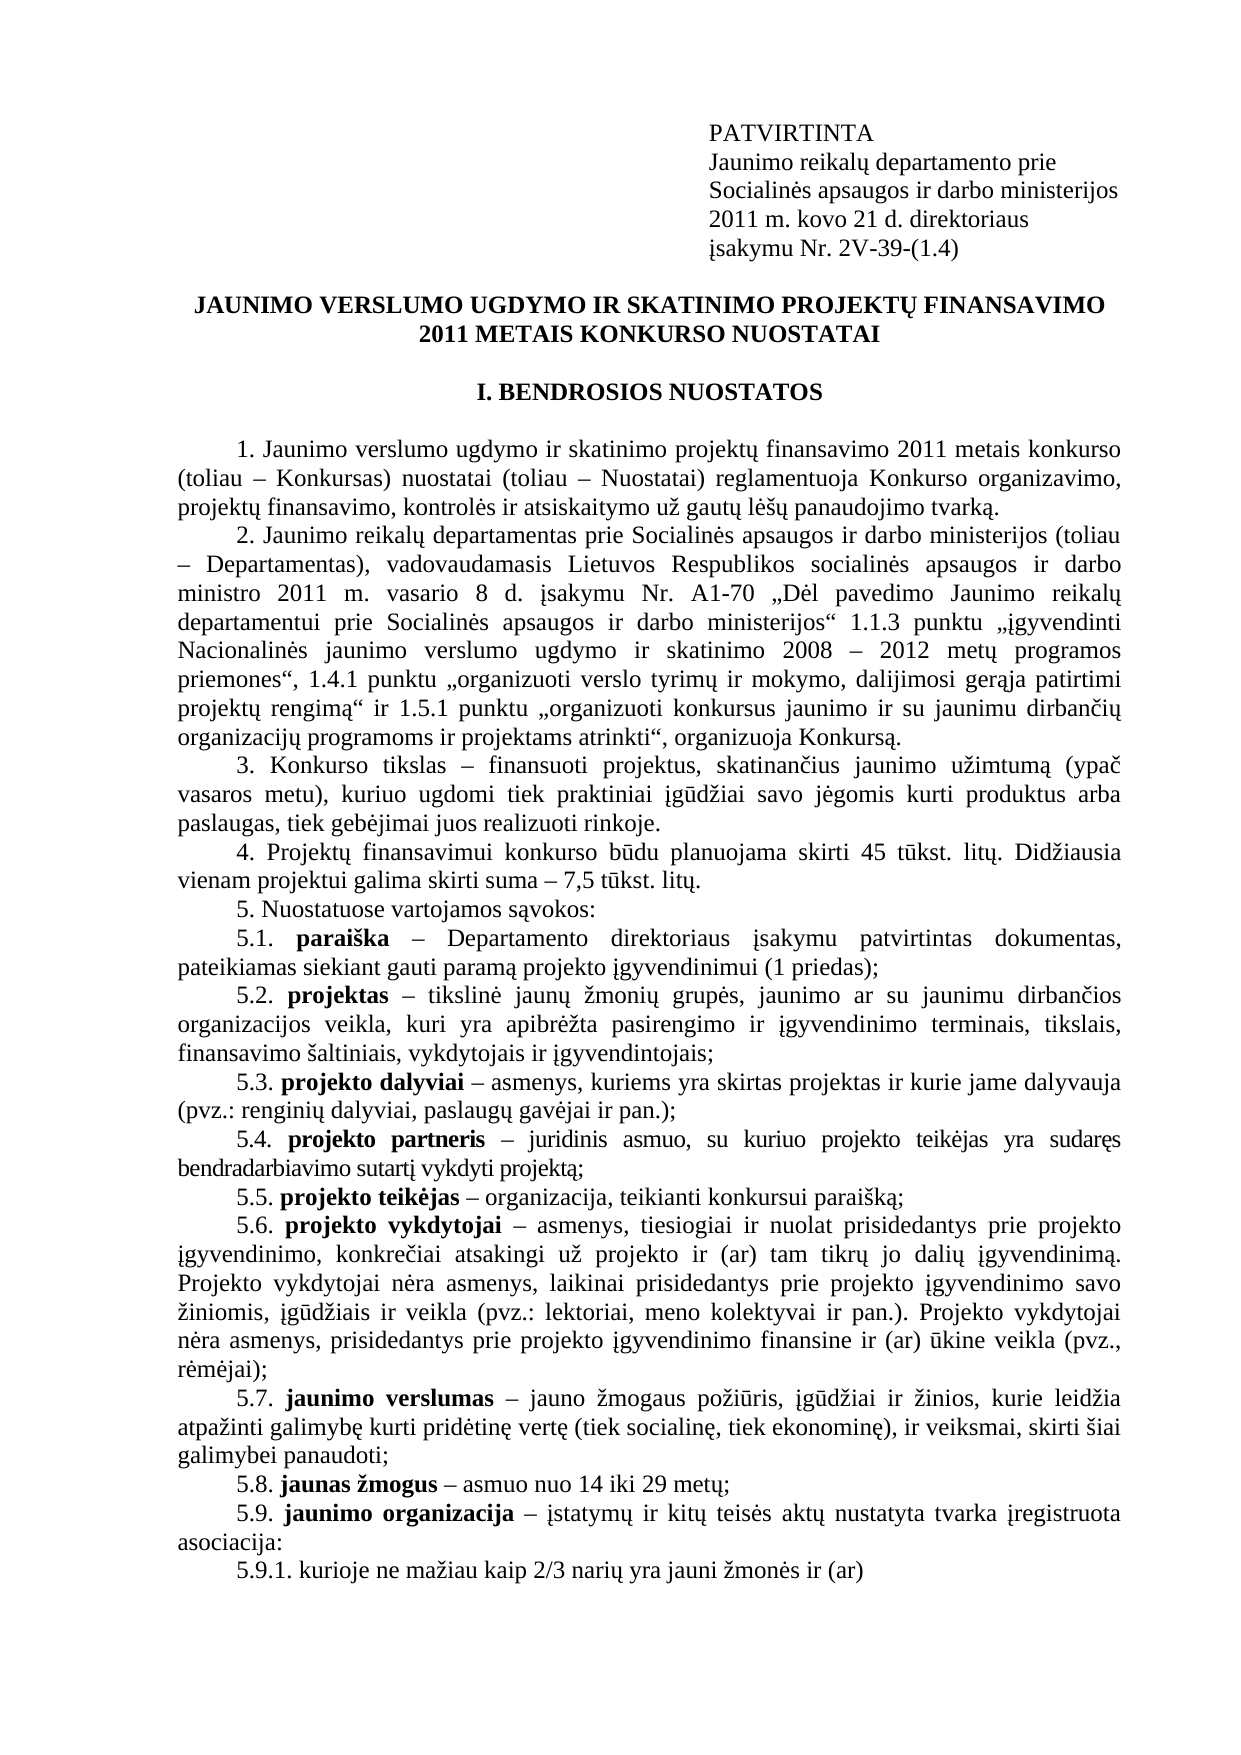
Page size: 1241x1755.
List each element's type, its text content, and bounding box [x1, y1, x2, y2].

text PATVIRTINTA [177, 118, 1122, 147]
text 5.8. jaunas žmogus – asmuo nuo 14 iki 29 metų; [177, 1469, 1122, 1498]
text įsakymu Nr. 2V-39-(1.4) [177, 233, 1122, 262]
text 5.6. projekto vykdytojai – asmenys, tiesiogiai ir nuolat prisidedantys prie projekto įgyvendinimo, konkrečiai atsakingi už projekto ir (ar) tam tikrų jo dalių įgyvendinimą. Projekto vykdytojai nėra asmenys, laikinai prisidedantys prie projekto įgyvendinimo savo žiniomis, įgūdžiais ir veikla (pvz.: lektoriai, meno kolektyvai ir pan.). Projekto vykdytojai nėra asmenys, prisidedantys prie projekto įgyvendinimo finansine ir (ar) ūkine veikla (pvz., rėmėjai); [177, 1211, 1122, 1383]
text 5.9. jaunimo organizacija – įstatymų ir kitų teisės aktų nustatyta tvarka įregistruota asociacija: [177, 1498, 1122, 1556]
text Socialinės apsaugos ir darbo ministerijos [177, 176, 1122, 204]
text 5.5. projekto teikėjas – organizacija, teikianti konkursui paraišką; [177, 1182, 1122, 1211]
text 1. Jaunimo verslumo ugdymo ir skatinimo projektų finansavimo 2011 metais konkurso (toliau – Konkursas) nuostatai (toliau – Nuostatai) reglamentuoja Konkurso organizavimo, projektų finansavimo, kontrolės ir atsiskaitymo už gautų lėšų panaudojimo tvarką. [177, 434, 1122, 521]
text 5.3. projekto dalyviai – asmenys, kuriems yra skirtas projektas ir kurie jame dalyvauja (pvz.: renginių dalyviai, paslaugų gavėjai ir pan.); [177, 1067, 1122, 1124]
text 5. Nuostatuose vartojamos sąvokos: [177, 894, 1122, 923]
text 5.1. paraiška – Departamento direktoriaus įsakymu patvirtintas dokumentas, pateikiamas siekiant gauti paramą projekto įgyvendinimui (1 priedas); [177, 923, 1122, 981]
text 5.2. projektas – tikslinė jaunų žmonių grupės, jaunimo ar su jaunimu dirbančios organizacijos veikla, kuri yra apibrėžta pasirengimo ir įgyvendinimo terminais, tikslais, finansavimo šaltiniais, vykdytojais ir įgyvendintojais; [177, 981, 1122, 1067]
text I. BENDROSIOS NUOSTATOS [177, 377, 1122, 406]
text 5.4. projekto partneris – juridinis asmuo, su kuriuo projekto teikėjas yra sudaręs bendradarbiavimo sutartį vykdyti projektą; [177, 1124, 1122, 1182]
text 2011 m. kovo 21 d. direktoriaus [177, 204, 1122, 233]
text 5.7. jaunimo verslumas – jauno žmogaus požiūris, įgūdžiai ir žinios, kurie leidžia atpažinti galimybę kurti pridėtinę vertę (tiek socialinę, tiek ekonominę), ir veiksmai, skirti šiai galimybei panaudoti; [177, 1383, 1122, 1469]
text 2. Jaunimo reikalų departamentas prie Socialinės apsaugos ir darbo ministerijos (toliau – Departamentas), vadovaudamasis Lietuvos Respublikos socialinės apsaugos ir darbo ministro 2011 m. vasario 8 d. įsakymu Nr. A1-70 „Dėl pavedimo Jaunimo reikalų departamentui prie Socialinės apsaugos ir darbo ministerijos“ 1.1.3 punktu „įgyvendinti Nacionalinės jaunimo verslumo ugdymo ir skatinimo 2008 – 2012 metų programos priemones“, 1.4.1 punktu „organizuoti verslo tyrimų ir mokymo, dalijimosi gerąja patirtimi projektų rengimą“ ir 1.5.1 punktu „organizuoti konkursus jaunimo ir su jaunimu dirbančių organizacijų programoms ir projektams atrinkti“, organizuoja Konkursą. [177, 521, 1122, 751]
text 3. Konkurso tikslas – finansuoti projektus, skatinančius jaunimo užimtumą (ypač vasaros metu), kuriuo ugdomi tiek praktiniai įgūdžiai savo jėgomis kurti produktus arba paslaugas, tiek gebėjimai juos realizuoti rinkoje. [177, 751, 1122, 837]
text Jaunimo reikalų departamento prie [177, 147, 1122, 176]
text 4. Projektų finansavimui konkurso būdu planuojama skirti 45 tūkst. litų. Didžiausia vienam projektui galima skirti suma – 7,5 tūkst. litų. [177, 837, 1122, 894]
text JAUNIMO VERSLUMO UGDYMO IR SKATINIMO PROJEKTŲ FINANSAVIMO 2011 METAIS KONKURSO NUOSTATAI [177, 291, 1122, 348]
text 5.9.1. kurioje ne mažiau kaip 2/3 narių yra jauni žmonės ir (ar) [177, 1556, 1122, 1584]
